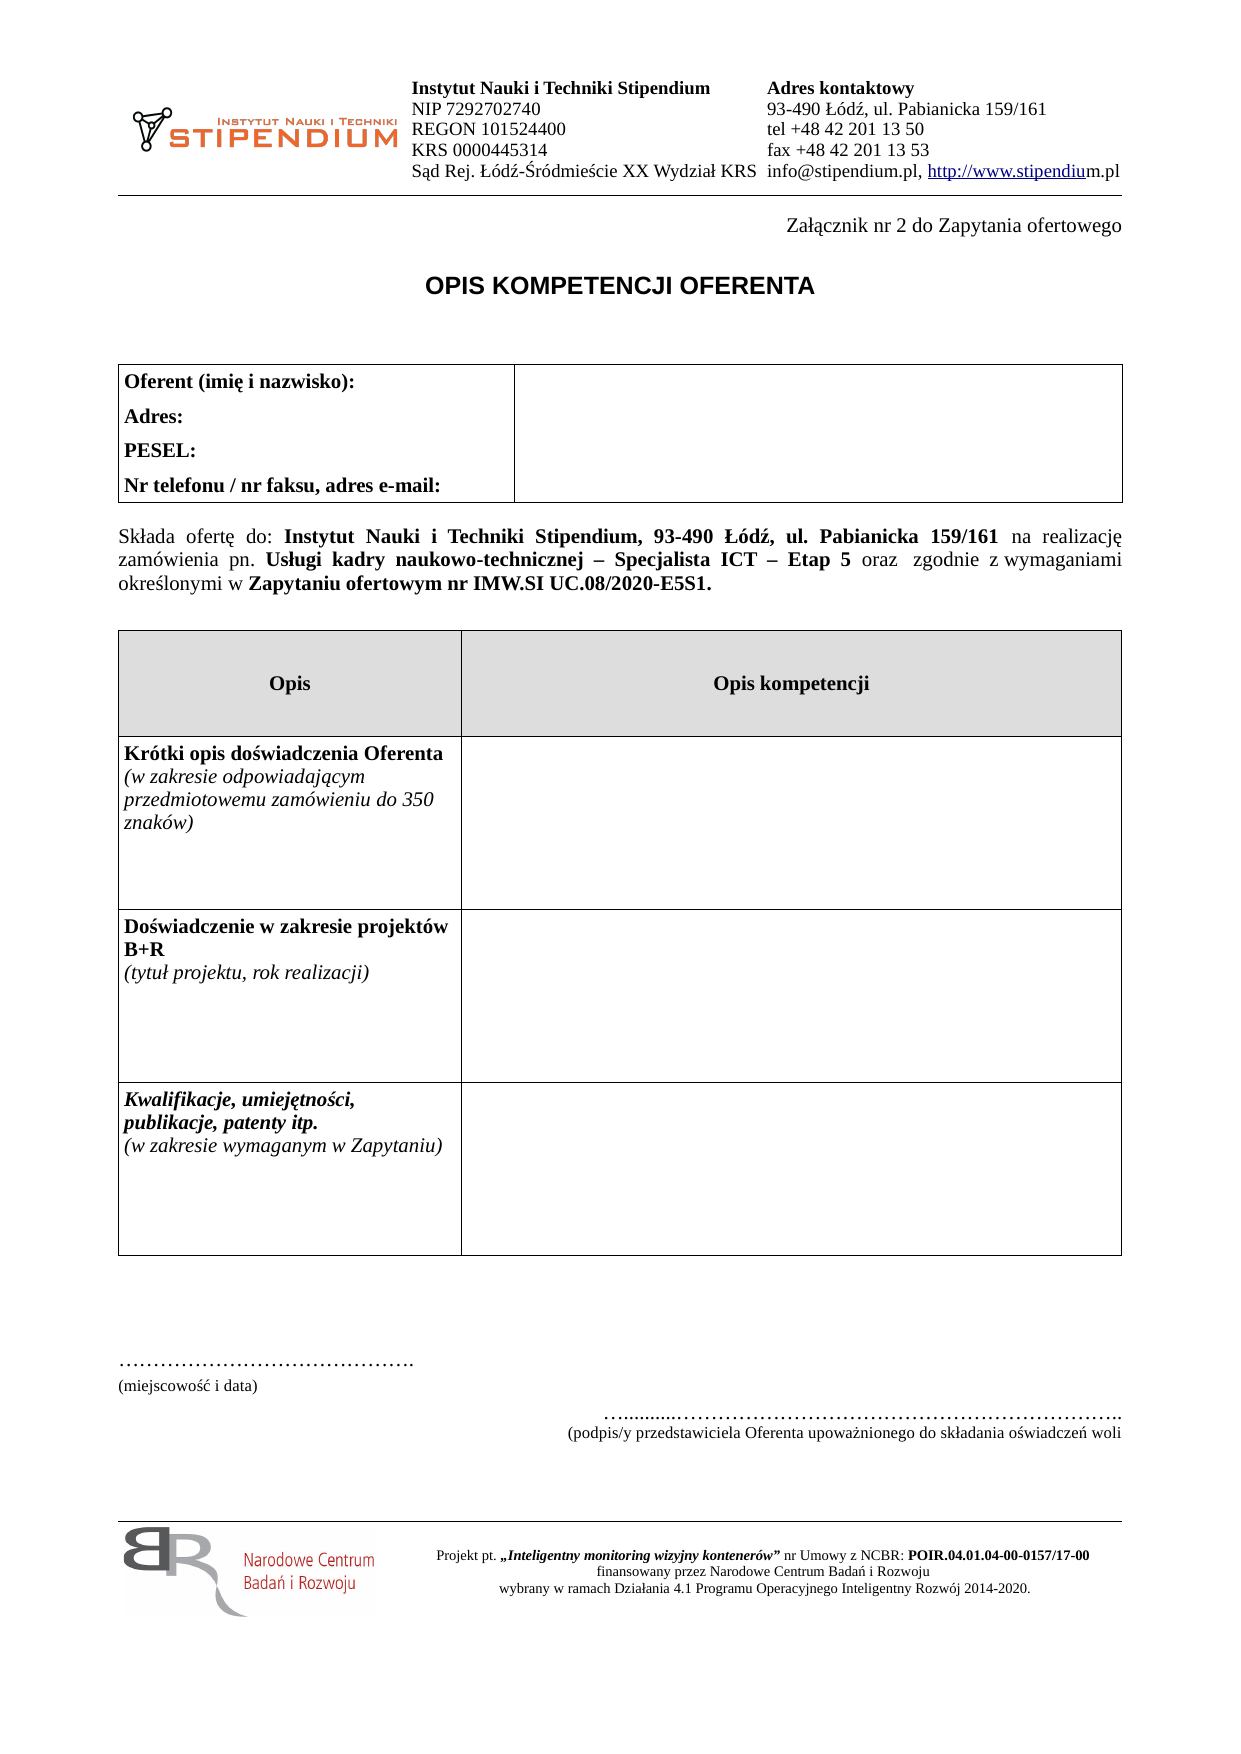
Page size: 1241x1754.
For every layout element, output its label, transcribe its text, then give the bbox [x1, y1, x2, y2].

table_cell Kwalifikacje, umiejętności, publikacje, patenty itp. (w zakresie wymaganym w Zapytaniu) [119, 1083, 461, 1254]
table_cell [462, 737, 1121, 909]
table_cell Nr telefonu / nr faksu, adres e-mail: [119, 468, 514, 502]
table_cell Adres: [119, 399, 514, 433]
table_header Opis kompetencji [462, 631, 1121, 736]
text ……………………………………. [118, 1347, 1122, 1371]
text …..........……………………………………………………….. [118, 1401, 1122, 1424]
table_header [515, 365, 1122, 399]
table_cell [515, 399, 1122, 433]
table_cell [515, 433, 1122, 468]
table_header Oferent (imię i nazwisko): [119, 365, 514, 399]
table_cell PESEL: [119, 433, 514, 468]
table_cell [515, 468, 1122, 502]
picture [123, 1527, 375, 1617]
table_cell Doświadczenie w zakresie projektów B+R (tytuł projektu, rok realizacji) [119, 910, 461, 1082]
table_cell [462, 910, 1121, 1082]
picture [127, 105, 403, 154]
text (miejscowość i data) [118, 1376, 1122, 1395]
text Załącznik nr 2 do Zapytania ofertowego [118, 214, 1122, 237]
text OPIS KOMPETENCJI OFERENTA [118, 272, 1122, 300]
text Składa ofertę do: Instytut Nauki i Techniki Stipendium, 93-490 Łódź, ul. Pabianicka 159/161 na realizację zamówienia pn. Usługi kadry naukowo-technicznej – Specjalista ICT – Etap 5 oraz zgodnie z wymaganiami określonymi w Zapytaniu ofertowym nr IMW.SI UC.08/2020-E5S1. [118, 525, 1122, 594]
table_header Opis [119, 631, 461, 736]
table_cell [462, 1083, 1121, 1254]
text (podpis/y przedstawiciela Oferenta upoważnionego do składania oświadczeń woli [118, 1424, 1122, 1442]
table_cell Krótki opis doświadczenia Oferenta (w zakresie odpowiadającym przedmiotowemu zamówieniu do 350 znaków) [119, 737, 461, 909]
